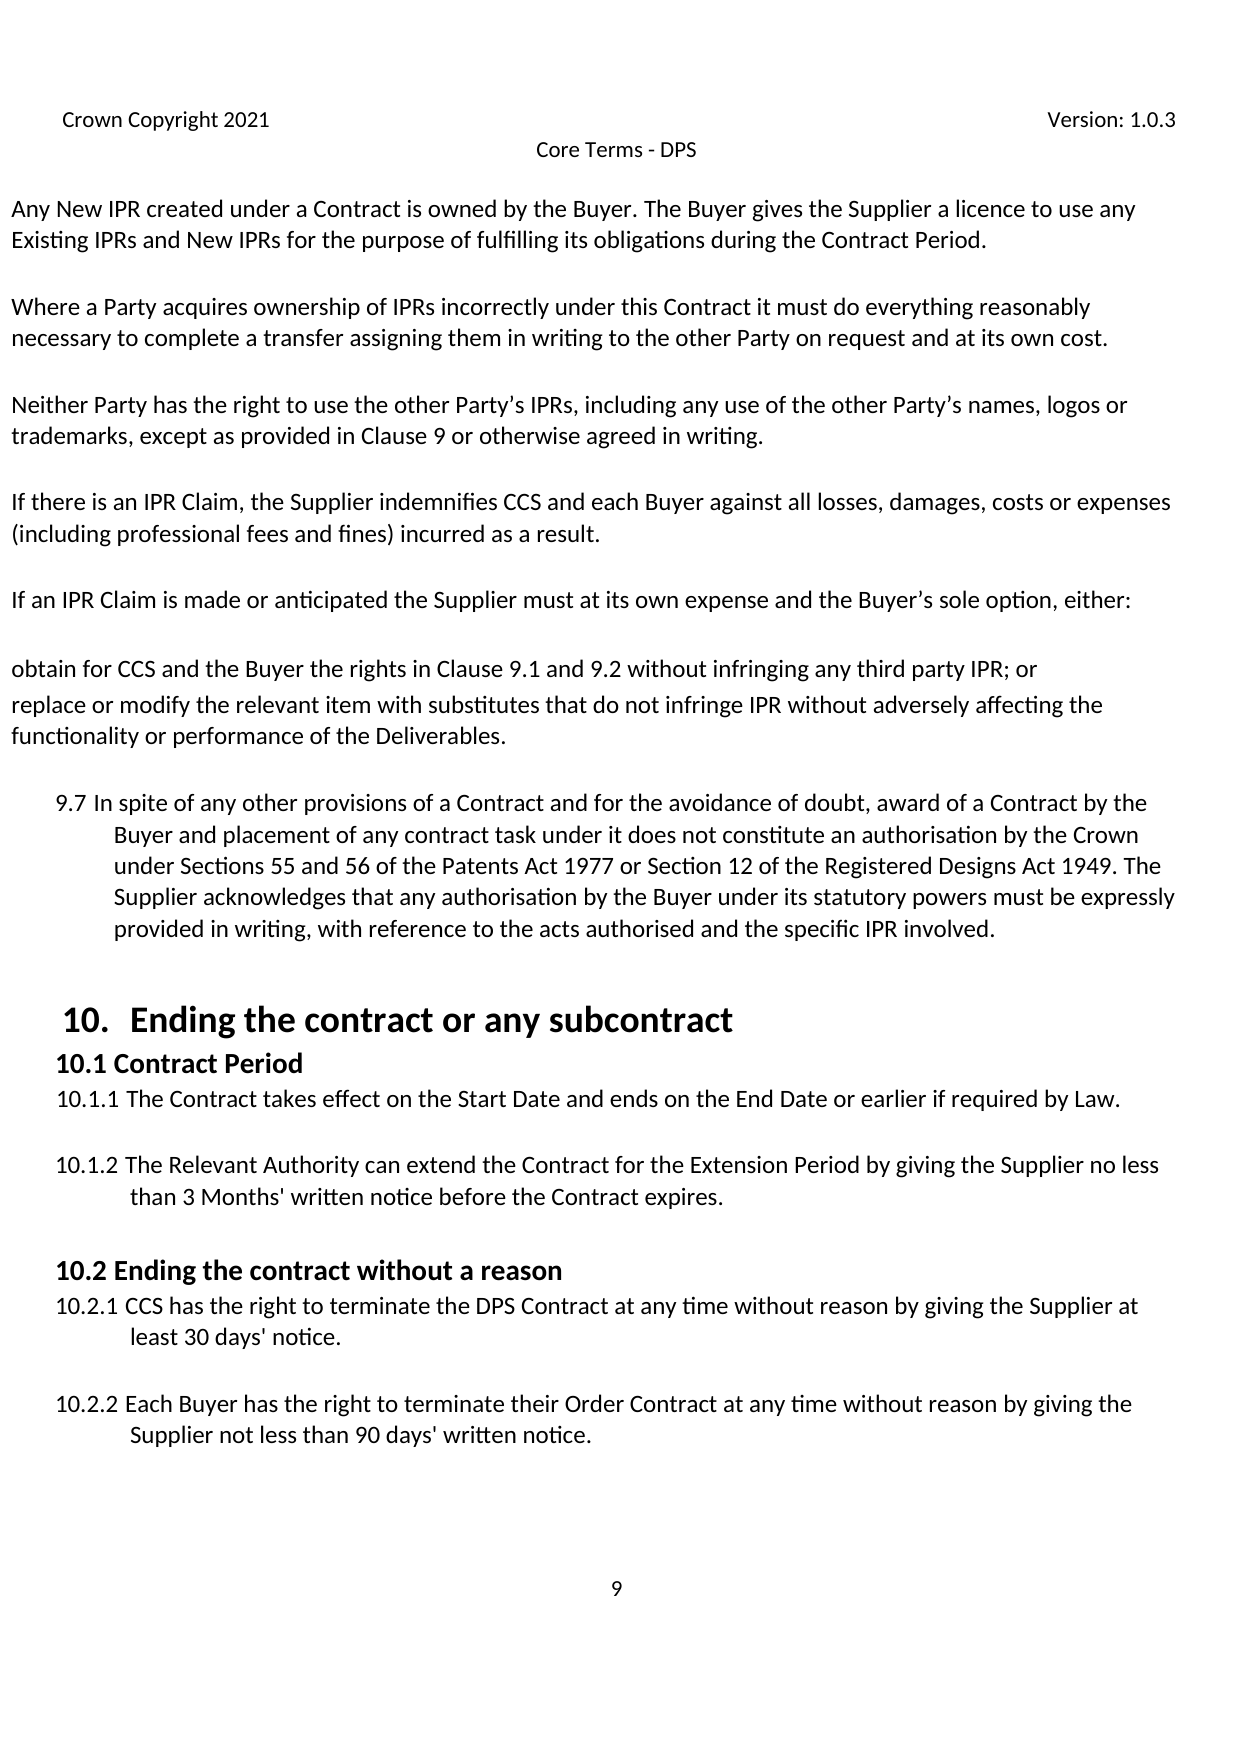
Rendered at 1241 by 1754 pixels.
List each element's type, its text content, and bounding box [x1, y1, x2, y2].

subtitle Ending the contract without a reason [55, 1252, 1181, 1288]
list replace or modify the relevant item with substitutes that do not infringe IPR without adversely affecting the functionality or performance of the Deliverables. [0, 689, 1180, 751]
subtitle Ending the contract or any subcontract [62, 996, 1181, 1042]
list obtain for CCS and the Buyer the rights in Clause 9.1 and 9.2 without infringing any third party IPR; or [0, 653, 1180, 683]
text 9.7 In spite of any other provisions of a Contract and for the avoidance of doubt, award of a Contract by the Buyer and placement of any contract task under it does not constitute an authorisation by the Crown under Sections 55 and 56 of the Patents Act 1977 or Section 12 of the Registered Designs Act 1949. The Supplier acknowledges that any authorisation by the Buyer under its statutory powers must be expressly provided in writing, with reference to the acts authorised and the specific IPR involved. [55, 787, 1180, 943]
text 10.1.1 The Contract takes effect on the Start Date and ends on the End Date or earlier if required by Law. [56, 1083, 1180, 1113]
subtitle Contract Period [55, 1045, 1181, 1080]
list Neither Party has the right to use the other Party’s IPRs, including any use of the other Party’s names, logos or trademarks, except as provided in Clause 9 or otherwise agreed in writing. [0, 389, 1180, 451]
list Where a Party acquires ownership of IPRs incorrectly under this Contract it must do everything reasonably necessary to complete a transfer assigning them in writing to the other Party on request and at its own cost. [0, 291, 1180, 353]
list If there is an IPR Claim, the Supplier indemnifies CCS and each Buyer against all losses, damages, costs or expenses (including professional fees and fines) incurred as a result. [0, 487, 1180, 548]
text 10.2.2 Each Buyer has the right to terminate their Order Contract at any time without reason by giving the Supplier not less than 90 days' written notice. [55, 1388, 1180, 1450]
list Any New IPR created under a Contract is owned by the Buyer. The Buyer gives the Supplier a licence to use any Existing IPRs and New IPRs for the purpose of fulfilling its obligations during the Contract Period. [0, 193, 1180, 254]
text 10.2.1 CCS has the right to terminate the DPS Contract at any time without reason by giving the Supplier at least 30 days' notice. [55, 1290, 1180, 1352]
text 10.1.2 The Relevant Authority can extend the Contract for the Extension Period by giving the Supplier no less than 3 Months' written notice before the Contract expires. [55, 1149, 1180, 1211]
list If an IPR Claim is made or anticipated the Supplier must at its own expense and the Buyer’s sole option, either: [0, 584, 1180, 615]
